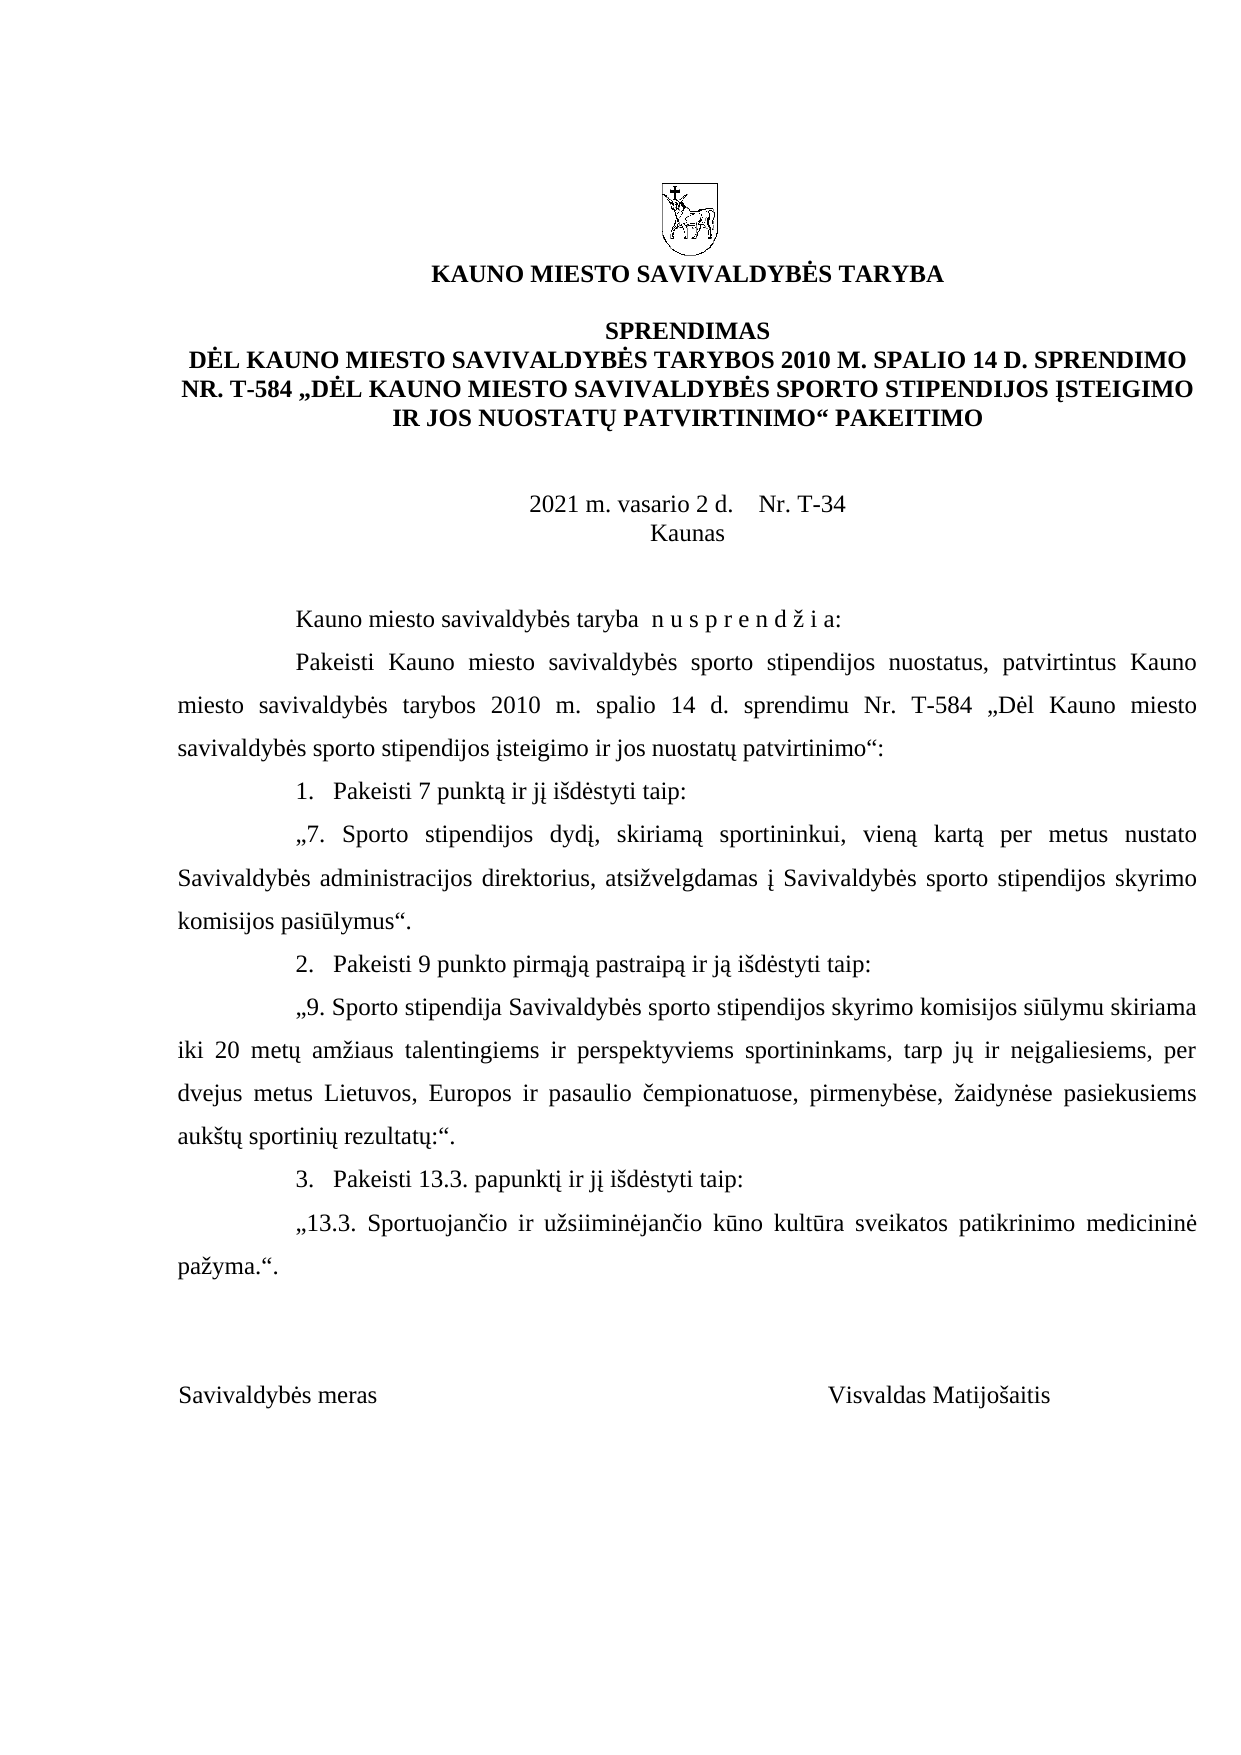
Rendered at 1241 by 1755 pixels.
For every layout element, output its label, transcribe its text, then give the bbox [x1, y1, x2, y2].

text 3. Pakeisti 13.3. papunktį ir jį išdėstyti taip: [295, 1164, 1198, 1193]
text „7. Sporto stipendijos dydį, skiriamą sportininkui, vieną kartą per metus nustato Savivaldybės administracijos direktorius, atsižvelgdamas į Savivaldybės sporto stipendijos skyrimo komisijos pasiūlymus“. [177, 819, 1198, 934]
text 1. Pakeisti 7 punktą ir jį išdėstyti taip: [295, 776, 1198, 805]
text Pakeisti Kauno miesto savivaldybės sporto stipendijos nuostatus, patvirtintus Kauno miesto savivaldybės tarybos 2010 m. spalio 14 d. sprendimu Nr. T-584 „Dėl Kauno miesto savivaldybės sporto stipendijos įsteigimo ir jos nuostatų patvirtinimo“: [177, 647, 1198, 762]
text DĖL KAUNO MIESTO SAVIVALDYBĖS TARYBOS 2010 M. SPALIO 14 D. SPRENDIMO NR. T-584 „DĖL KAUNO MIESTO SAVIVALDYBĖS SPORTO STIPENDIJOS ĮSTEIGIMO IR JOS NUOSTATŲ PATVIRTINIMO“ PAKEITIMO [178, 345, 1198, 431]
text „13.3. Sportuojančio ir užsiiminėjančio kūno kultūra sveikatos patikrinimo medicininė pažyma.“. [177, 1208, 1198, 1279]
text KAUNO MIESTO SAVIVALDYBĖS TARYBA [177, 259, 1198, 288]
text SPRENDIMAS [177, 316, 1198, 345]
text Kauno miesto savivaldybės taryba n u s p r e n d ž i a: [177, 604, 1198, 633]
text 2. Pakeisti 9 punkto pirmąją pastraipą ir ją išdėstyti taip: [295, 949, 1198, 978]
text Savivaldybės meras Visvaldas Matijošaitis [178, 1380, 1198, 1409]
text 2021 m. vasario 2 d. Nr. T-34 [177, 489, 1198, 518]
text Kaunas [177, 518, 1198, 546]
text „9. Sporto stipendija Savivaldybės sporto stipendijos skyrimo komisijos siūlymu skiriama iki 20 metų amžiaus talentingiems ir perspektyviems sportininkams, tarp jų ir neįgaliesiems, per dvejus metus Lietuvos, Europos ir pasaulio čempionatuose, pirmenybėse, žaidynėse pasiekusiems aukštų sportinių rezultatų:“. [177, 992, 1198, 1150]
